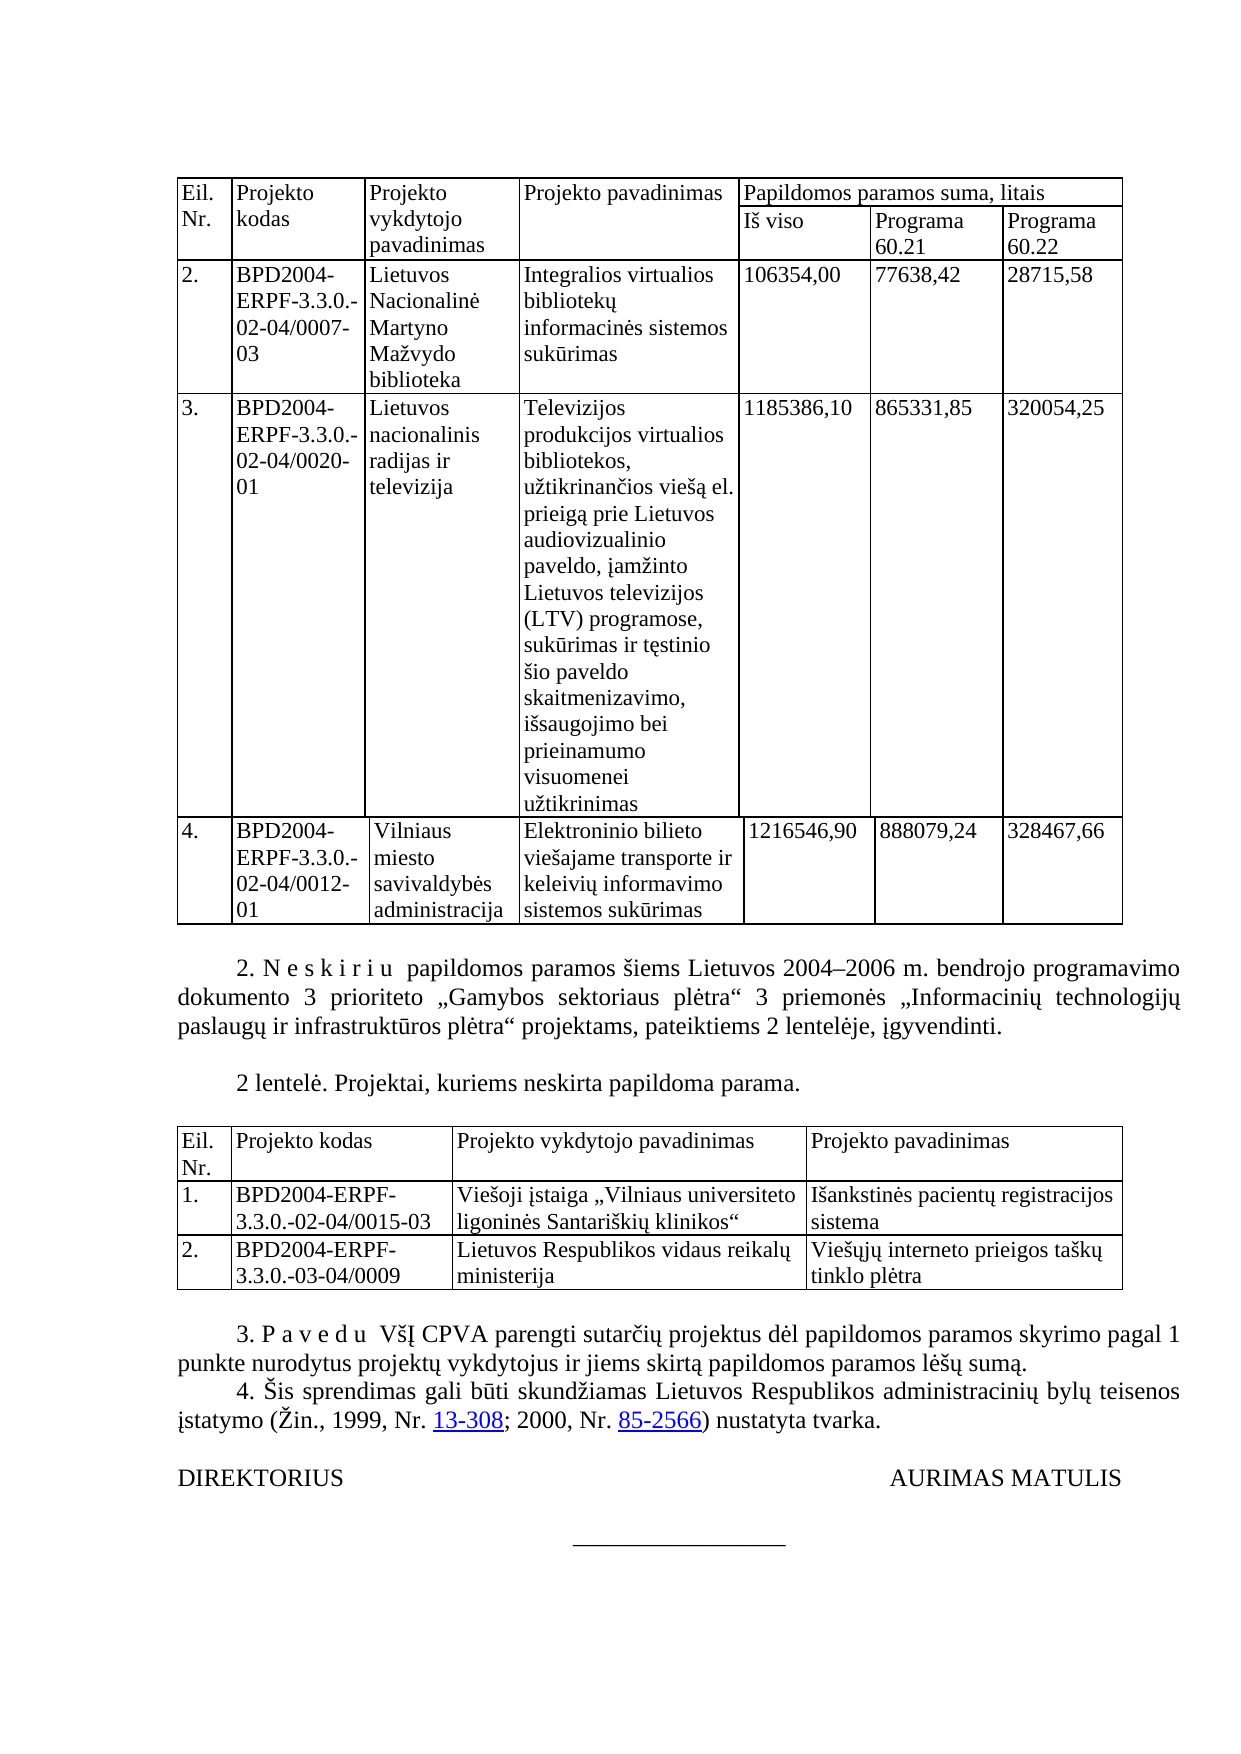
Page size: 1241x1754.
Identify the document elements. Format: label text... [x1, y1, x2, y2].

table_cell 888079,24 [876, 818, 1002, 923]
table_header Projekto vykdytojo pavadinimas [453, 1127, 806, 1180]
table_cell 4. [178, 818, 231, 923]
table_cell Lietuvos nacionalinis radijas ir televizija [366, 394, 519, 816]
table_cell 28715,58 [1004, 261, 1122, 393]
table_cell 3. [178, 394, 231, 816]
table_cell Iš viso [740, 207, 870, 259]
text 4. Šis sprendimas gali būti skundžiamas Lietuvos Respublikos administracinių bylų teisenos įstatymo (Žin., 1999, Nr. 13-308; 2000, Nr. 85-2566) nustatyta tvarka. [177, 1376, 1181, 1434]
table_cell 106354,00 [740, 261, 870, 393]
table_header Eil. Nr. [227, 1127, 231, 1180]
text DIREKTORIUS AURIMAS MATULIS [177, 1463, 1181, 1491]
table_cell Integralios virtualios bibliotekų informacinės sistemos sukūrimas [520, 261, 738, 393]
table_cell 1. [178, 1182, 231, 1234]
table_header Projekto kodas [233, 179, 364, 259]
table_cell 2. [178, 1236, 231, 1288]
table_header Projekto pavadinimas [520, 179, 738, 259]
table_header Projekto vykdytojo pavadinimas [366, 179, 519, 259]
text _________________ [177, 1520, 1181, 1549]
text 2 lentelė. Projektai, kuriems neskirta papildoma parama. [177, 1068, 1181, 1097]
text 2. Neskiriu papildomos paramos šiems Lietuvos 2004–2006 m. bendrojo programavimo dokumento 3 prioriteto „Gamybos sektoriaus plėtra“ 3 priemonės „Informacinių technologijų paslaugų ir infrastruktūros plėtra“ projektams, pateiktiems 2 lentelėje, įgyvendinti. [177, 953, 1181, 1039]
table_cell 77638,42 [871, 261, 1002, 393]
table_header Eil. Nr. [178, 179, 231, 259]
text 3. Pavedu VšĮ CPVA parengti sutarčių projektus dėl papildomos paramos skyrimo pagal 1 punkte nurodytus projektų vykdytojus ir jiems skirtą papildomos paramos lėšų sumą. [177, 1319, 1181, 1376]
table_cell BPD2004-ERPF-3.3.0.-02-04/0007-03 [233, 261, 364, 393]
table_cell BPD2004-ERPF-3.3.0.-02-04/0020-01 [233, 394, 364, 816]
table_cell 1216546,90 [745, 818, 874, 923]
table_cell 2. [178, 261, 231, 393]
table_cell 320054,25 [1004, 394, 1122, 816]
table_header Projekto kodas [232, 1127, 452, 1180]
table_cell 865331,85 [871, 394, 1002, 816]
table_header Projekto pavadinimas [807, 1127, 1122, 1180]
table_cell 328467,66 [1004, 818, 1122, 923]
table_cell 1185386,10 [740, 394, 870, 816]
